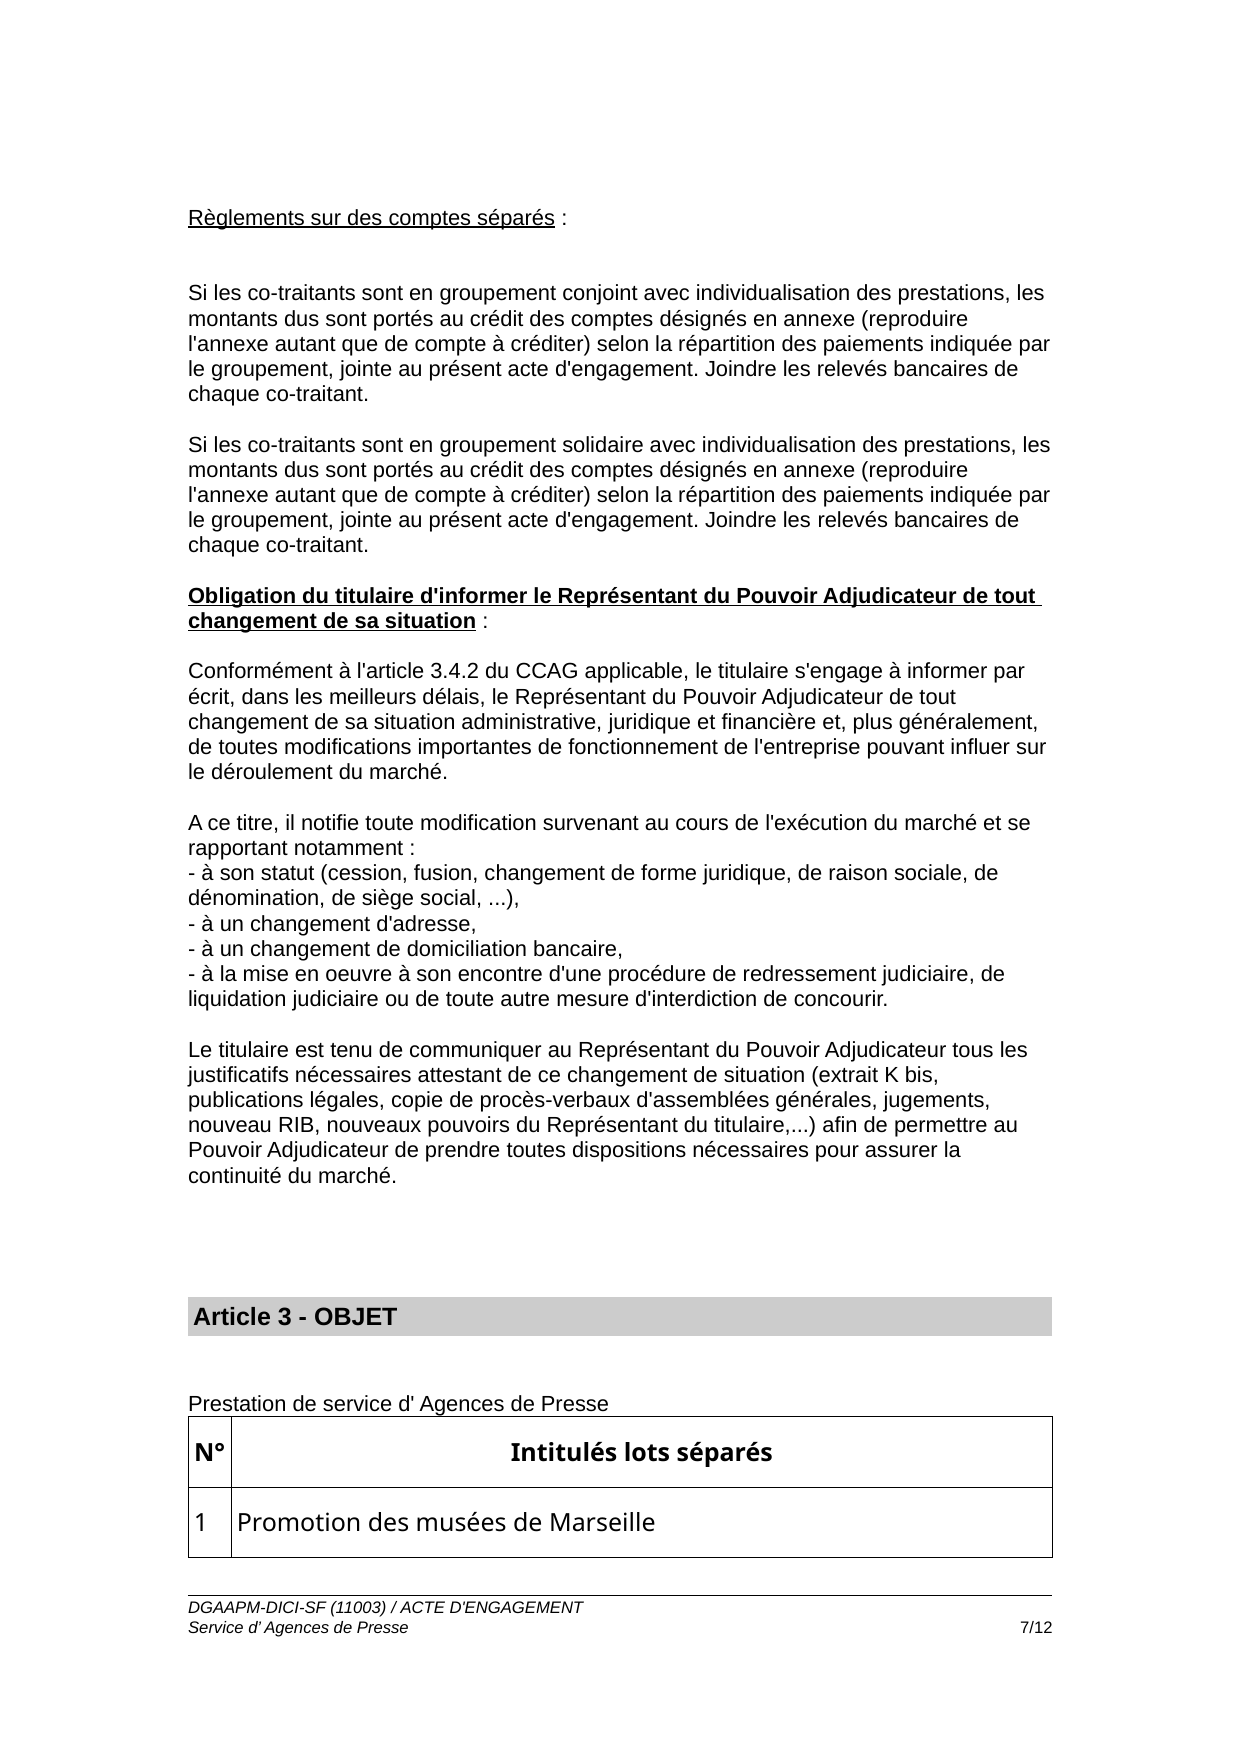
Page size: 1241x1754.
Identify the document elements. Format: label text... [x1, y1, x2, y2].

text - à un changement de domiciliation bancaire, [188, 936, 1052, 961]
text Règlements sur des comptes séparés : [188, 204, 1052, 230]
table_cell 1 [189, 1488, 231, 1557]
text Obligation du titulaire d'informer le Représentant du Pouvoir Adjudicateur de tout changement de sa situation : [188, 583, 1052, 633]
text - à son statut (cession, fusion, changement de forme juridique, de raison sociale, de dénomination, de siège social, ...), [188, 860, 1052, 910]
table_header N° [189, 1417, 231, 1487]
text A ce titre, il notifie toute modification survenant au cours de l'exécution du marché et se rapportant notamment : [188, 809, 1052, 860]
text - à la mise en oeuvre à son encontre d'une procédure de redressement judiciaire, de liquidation judiciaire ou de toute autre mesure d'interdiction de concourir. [188, 961, 1052, 1011]
text Si les co-traitants sont en groupement conjoint avec individualisation des prestations, les montants dus sont portés au crédit des comptes désignés en annexe (reproduire l'annexe autant que de compte à créditer) selon la répartition des paiements indiquée par le groupement, jointe au présent acte d'engagement. Joindre les relevés bancaires de chaque co-traitant. [188, 280, 1052, 406]
text Le titulaire est tenu de communiquer au Représentant du Pouvoir Adjudicateur tous les justificatifs nécessaires attestant de ce changement de situation (extrait K bis, publications légales, copie de procès-verbaux d'assemblées générales, jugements, nouveau RIB, nouveaux pouvoirs du Représentant du titulaire,...) afin de permettre au Pouvoir Adjudicateur de prendre toutes dispositions nécessaires pour assurer la continuité du marché. [188, 1036, 1052, 1188]
text - à un changement d'adresse, [188, 910, 1052, 936]
table_header Intitulés lots séparés [232, 1417, 1052, 1487]
text Si les co-traitants sont en groupement solidaire avec individualisation des prestations, les montants dus sont portés au crédit des comptes désignés en annexe (reproduire l'annexe autant que de compte à créditer) selon la répartition des paiements indiquée par le groupement, jointe au présent acte d'engagement. Joindre les relevés bancaires de chaque co-traitant. [188, 431, 1052, 557]
text Prestation de service d' Agences de Presse [188, 1391, 1052, 1416]
table_cell Promotion des musées de Marseille [232, 1488, 1052, 1557]
subtitle OBJET [190, 1300, 1050, 1334]
text Conformément à l'article 3.4.2 du CCAG applicable, le titulaire s'engage à informer par écrit, dans les meilleurs délais, le Représentant du Pouvoir Adjudicateur de tout changement de sa situation administrative, juridique et financière et, plus généralement, de toutes modifications importantes de fonctionnement de l'entreprise pouvant influer sur le déroulement du marché. [188, 658, 1052, 784]
